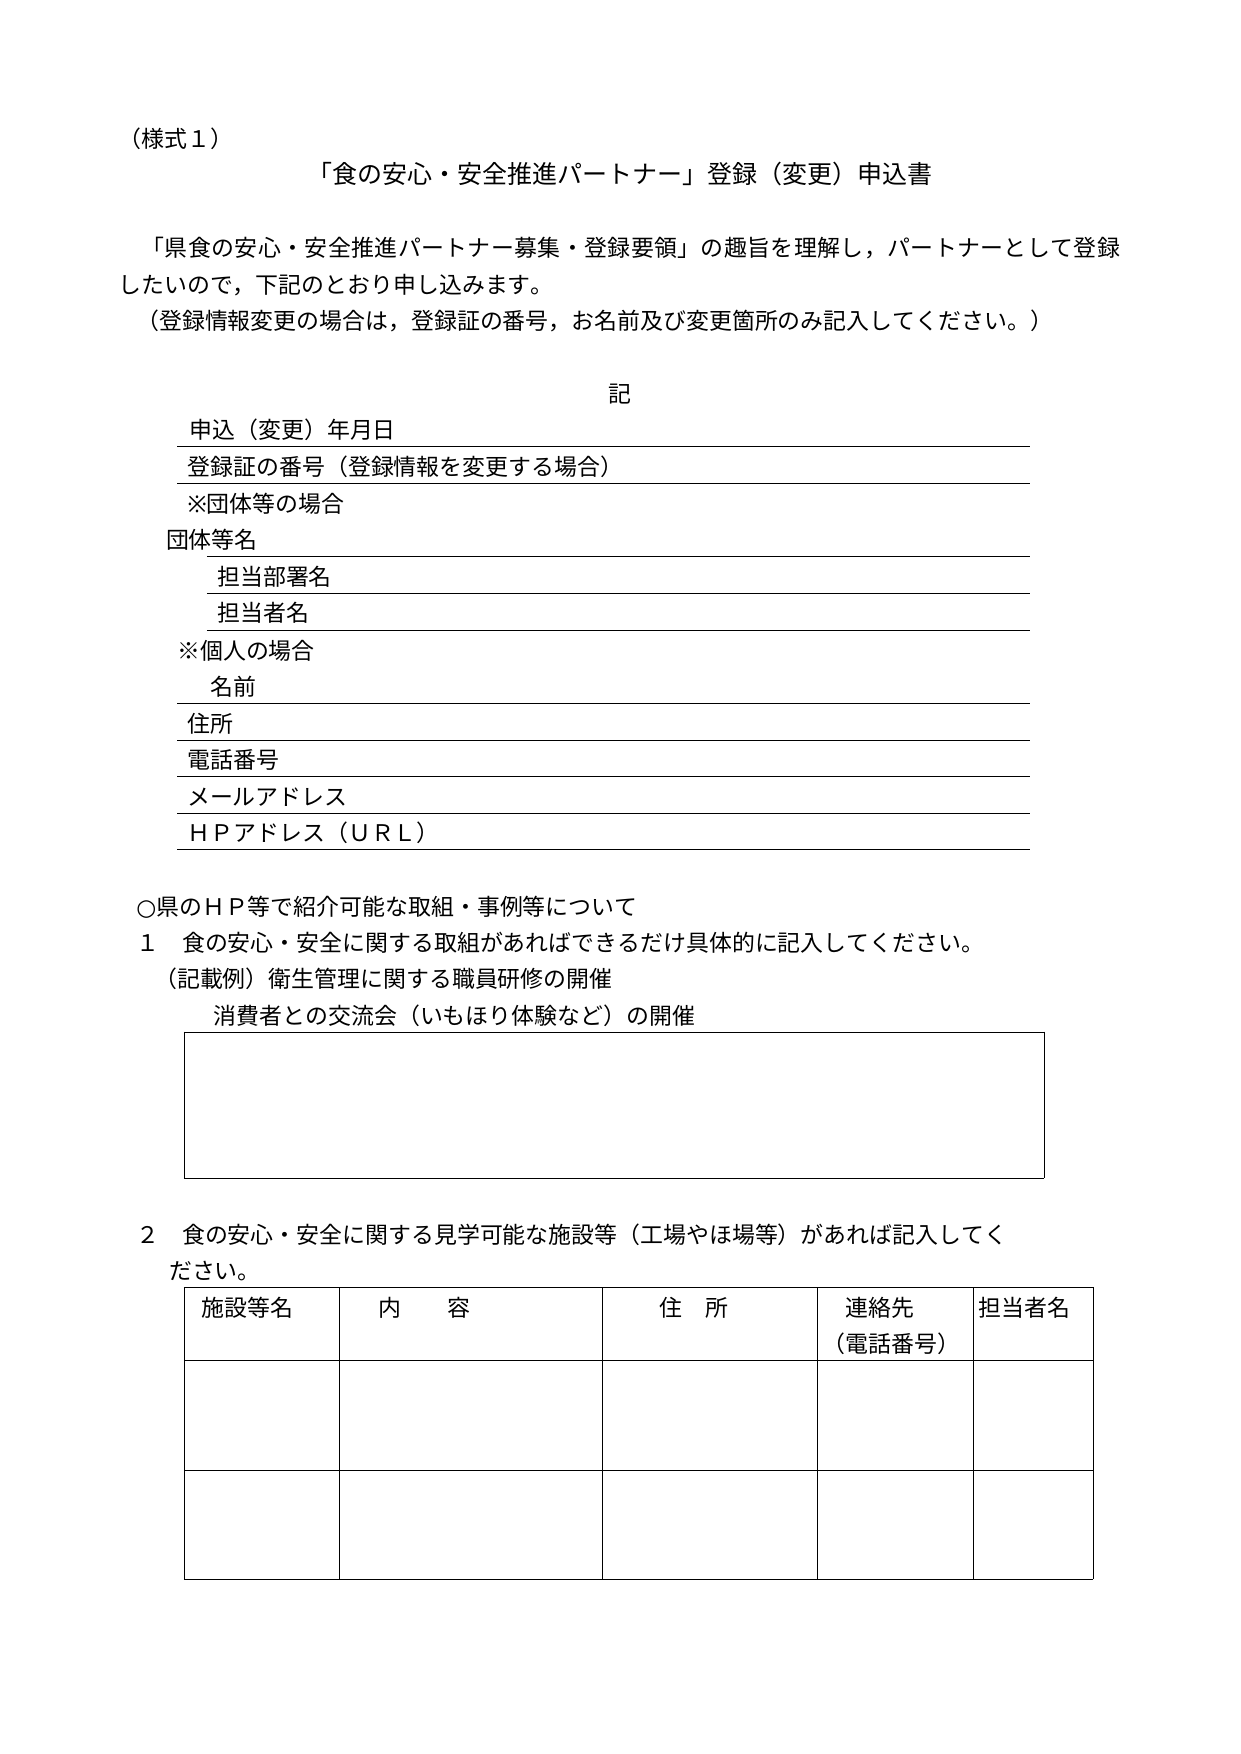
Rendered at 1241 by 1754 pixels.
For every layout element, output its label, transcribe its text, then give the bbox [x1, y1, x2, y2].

text ださい。 [118, 1251, 1122, 1287]
table_cell [603, 1471, 817, 1579]
table_header 内 容 [340, 1288, 602, 1360]
text 申込（変更）年月日 [118, 410, 1122, 446]
text 記 [118, 373, 1122, 410]
text （記載例）衛生管理に関する職員研修の開催 [118, 959, 1122, 995]
text 団体等名 [118, 519, 1122, 556]
text （様式１） [118, 118, 1122, 154]
table_header 名前 [177, 666, 1030, 703]
table_cell [185, 1361, 339, 1469]
text ※個人の場合 [118, 630, 1122, 666]
table_header 担当部署名 [207, 557, 1030, 592]
table_cell [185, 1471, 339, 1579]
text ２ 食の安心・安全に関する見学可能な施設等（工場やほ場等）があれば記入してく [118, 1214, 1122, 1251]
table_header 登録証の番号（登録情報を変更する場合） [177, 447, 1030, 483]
table_cell [974, 1471, 1093, 1579]
text （登録情報変更の場合は，登録証の番号，お名前及び変更箇所のみ記入してください。） [118, 300, 1122, 337]
text 住所 [118, 703, 1122, 739]
table_header 電話番号 [177, 741, 1030, 776]
table_header 施設等名 [185, 1288, 339, 1360]
text １ 食の安心・安全に関する取組があればできるだけ具体的に記入してください。 [118, 922, 1122, 959]
table_header 連絡先 （電話番号） [818, 1288, 973, 1360]
table_cell [818, 1361, 973, 1469]
table_header ＨＰアドレス（ＵＲＬ） [177, 814, 1030, 849]
table_header 住 所 [603, 1288, 817, 1360]
table_cell 担当者名 [207, 594, 1030, 630]
table_cell [974, 1361, 1093, 1469]
text 「食の安心・安全推進パートナー」登録（変更）申込書 [118, 154, 1122, 191]
table_cell [340, 1361, 602, 1469]
table_header [185, 1033, 1044, 1177]
table_cell [603, 1361, 817, 1469]
text 「県食の安心・安全推進パートナー募集・登録要領」の趣旨を理解し，パートナーとして登録したいので，下記のとおり申し込みます。 [118, 227, 1122, 300]
table_cell ※団体等の場合 [177, 484, 1030, 519]
table_cell [818, 1471, 973, 1579]
text 消費者との交流会（いもほり体験など）の開催 [118, 995, 1122, 1032]
text メールアドレス [118, 776, 1122, 813]
text ○県のＨＰ等で紹介可能な取組・事例等について [118, 886, 1122, 922]
table_header 担当者名 [974, 1288, 1093, 1360]
table_cell [340, 1471, 602, 1579]
